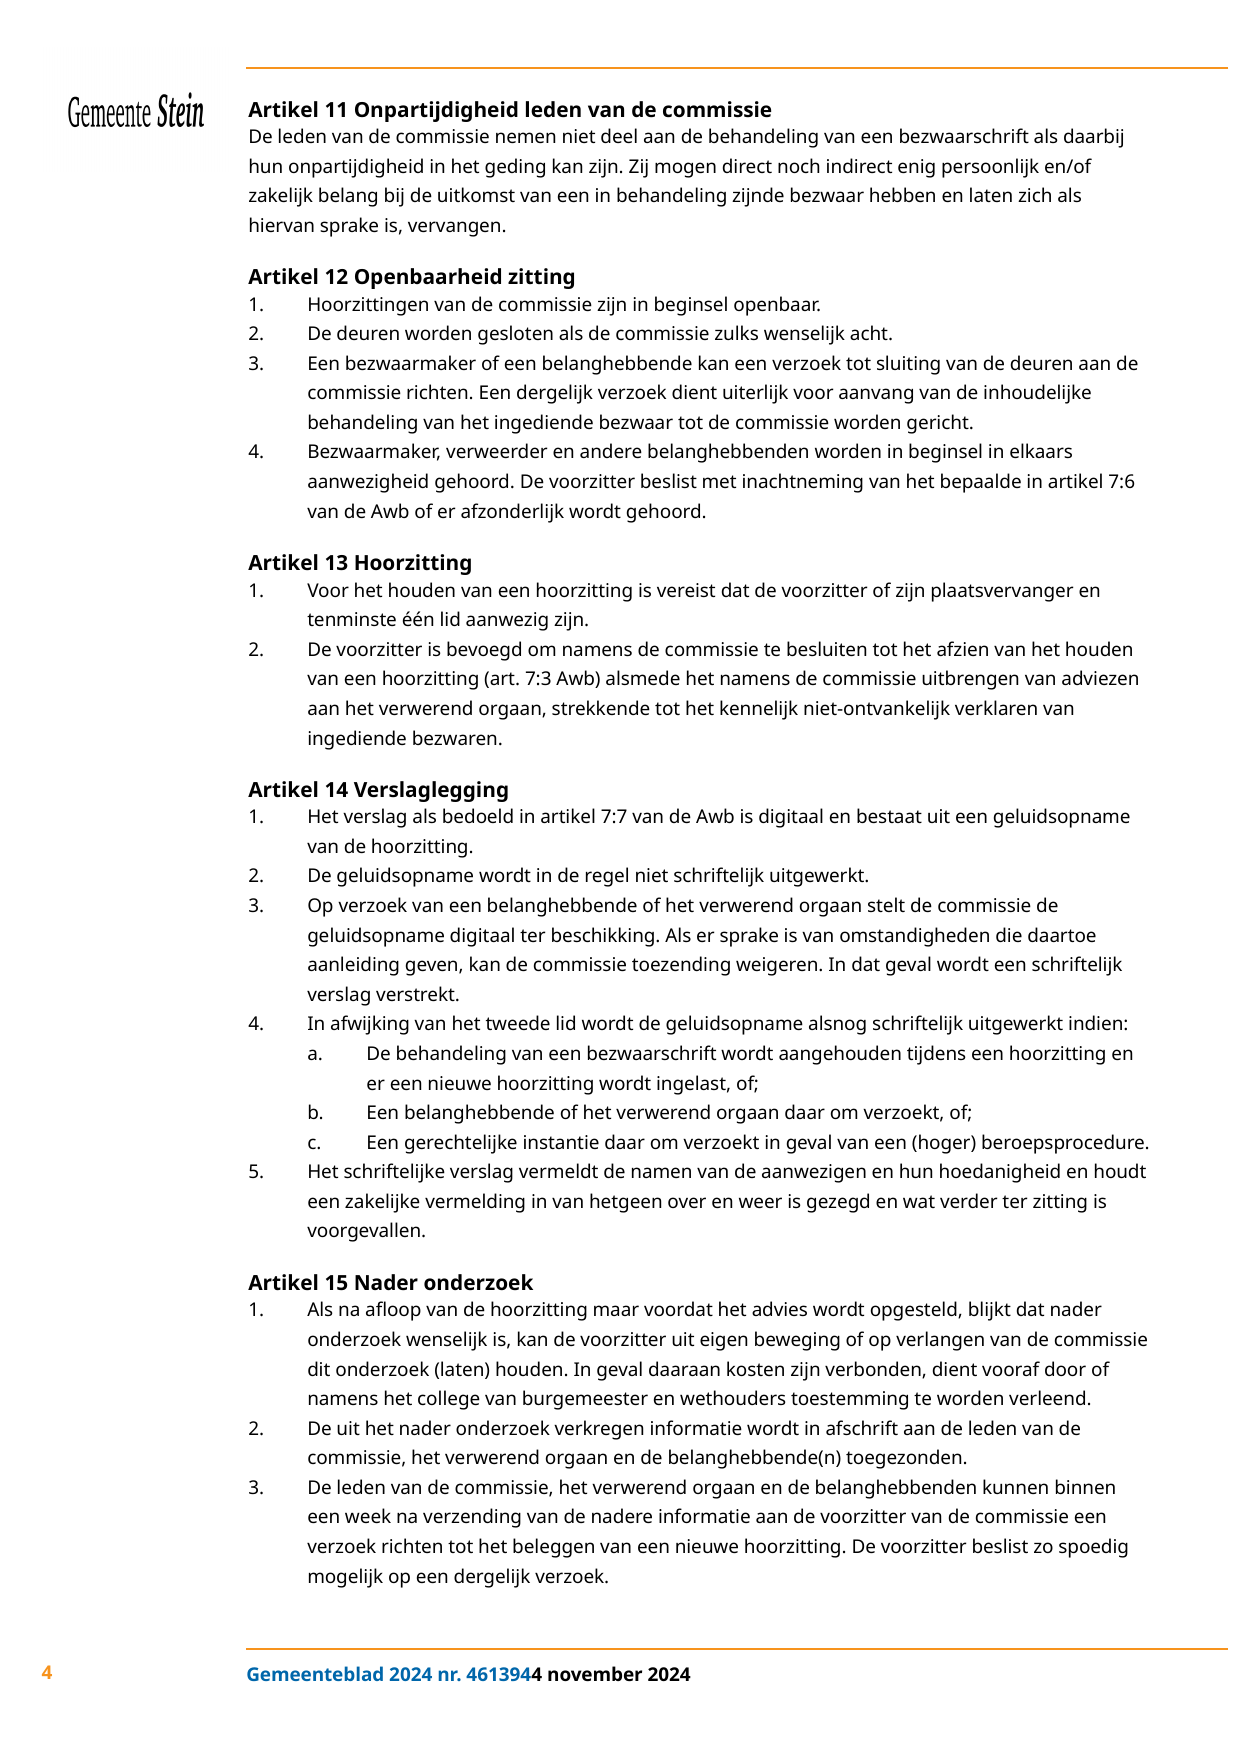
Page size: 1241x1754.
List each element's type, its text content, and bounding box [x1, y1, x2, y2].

list Een bezwaarmaker of een belanghebbende kan een verzoek tot sluiting van de deuren aan de commissie richten. Een dergelijk verzoek dient uiterlijk voor aanvang van de inhoudelijke behandeling van het ingediende bezwaar tot de commissie worden gericht. [248, 350, 1152, 435]
list De deuren worden gesloten als de commissie zulks wenselijk acht. [248, 320, 1152, 346]
list Op verzoek van een belanghebbende of het verwerend orgaan stelt de commissie de geluidsopname digitaal ter beschikking. Als er sprake is van omstandigheden die daartoe aanleiding geven, kan de commissie toezending weigeren. In dat geval wordt een schriftelijk verslag verstrekt. [248, 892, 1152, 1007]
text Artikel 12 Openbaarheid zitting [248, 262, 1152, 291]
list Als na afloop van de hoorzitting maar voordat het advies wordt opgesteld, blijkt dat nader onderzoek wenselijk is, kan de voorzitter uit eigen beweging of op verlangen van de commissie dit onderzoek (laten) houden. In geval daaraan kosten zijn verbonden, dient vooraf door of namens het college van burgemeester en wethouders toestemming te worden verleend. [248, 1297, 1152, 1411]
text Artikel 13 Hoorzitting [248, 548, 1152, 577]
list Een gerechtelijke instantie daar om verzoekt in geval van een (hoger) beroepsprocedure. [307, 1129, 1152, 1155]
text Artikel 11 Onpartijdigheid leden van de commissie [248, 95, 1152, 123]
list Voor het houden van een hoorzitting is vereist dat de voorzitter of zijn plaatsvervanger en tenminste één lid aanwezig zijn. [248, 577, 1152, 632]
list De voorzitter is bevoegd om namens de commissie te besluiten tot het afzien van het houden van een hoorzitting (art. 7:3 Awb) alsmede het namens de commissie uitbrengen van adviezen aan het verwerend orgaan, strekkende tot het kennelijk niet-ontvankelijk verklaren van ingediende bezwaren. [248, 636, 1152, 750]
list Het verslag als bedoeld in artikel 7:7 van de Awb is digitaal en bestaat uit een geluidsopname van de hoorzitting. [248, 803, 1152, 859]
list Een belanghebbende of het verwerend orgaan daar om verzoekt, of; [307, 1099, 1152, 1125]
text Artikel 15 Nader onderzoek [248, 1268, 1152, 1297]
list De behandeling van een bezwaarschrift wordt aangehouden tijdens een hoorzitting en er een nieuwe hoorzitting wordt ingelast, of; [307, 1040, 1152, 1096]
list Het schriftelijke verslag vermeldt de namen van de aanwezigen en hun hoedanigheid en houdt een zakelijke vermelding in van hetgeen over en weer is gezegd en wat verder ter zitting is voorgevallen. [248, 1158, 1152, 1243]
list De geluidsopname wordt in de regel niet schriftelijk uitgewerkt. [248, 863, 1152, 888]
text Artikel 14 Verslaglegging [248, 775, 1152, 803]
list Hoorzittingen van de commissie zijn in beginsel openbaar. [248, 291, 1152, 317]
text De leden van de commissie nemen niet deel aan de behandeling van een bezwaarschrift als daarbij hun onpartijdigheid in het geding kan zijn. Zij mogen direct noch indirect enig persoonlijk en/of zakelijk belang bij de uitkomst van een in behandeling zijnde bezwaar hebben en laten zich als hiervan sprake is, vervangen. [248, 123, 1152, 238]
picture [41, 47, 231, 172]
list De uit het nader onderzoek verkregen informatie wordt in afschrift aan de leden van de commissie, het verwerend orgaan en de belanghebbende(n) toegezonden. [248, 1415, 1152, 1470]
list Bezwaarmaker, verweerder en andere belanghebbenden worden in beginsel in elkaars aanwezigheid gehoord. De voorzitter beslist met inachtneming van het bepaalde in artikel 7:6 van de Awb of er afzonderlijk wordt gehoord. [248, 439, 1152, 524]
list In afwijking van het tweede lid wordt de geluidsopname alsnog schriftelijk uitgewerkt indien: [248, 1011, 1152, 1036]
list De leden van de commissie, het verwerend orgaan en de belanghebbenden kunnen binnen een week na verzending van de nadere informatie aan de voorzitter van de commissie een verzoek richten tot het beleggen van een nieuwe hoorzitting. De voorzitter beslist zo spoedig mogelijk op een dergelijk verzoek. [248, 1474, 1152, 1588]
